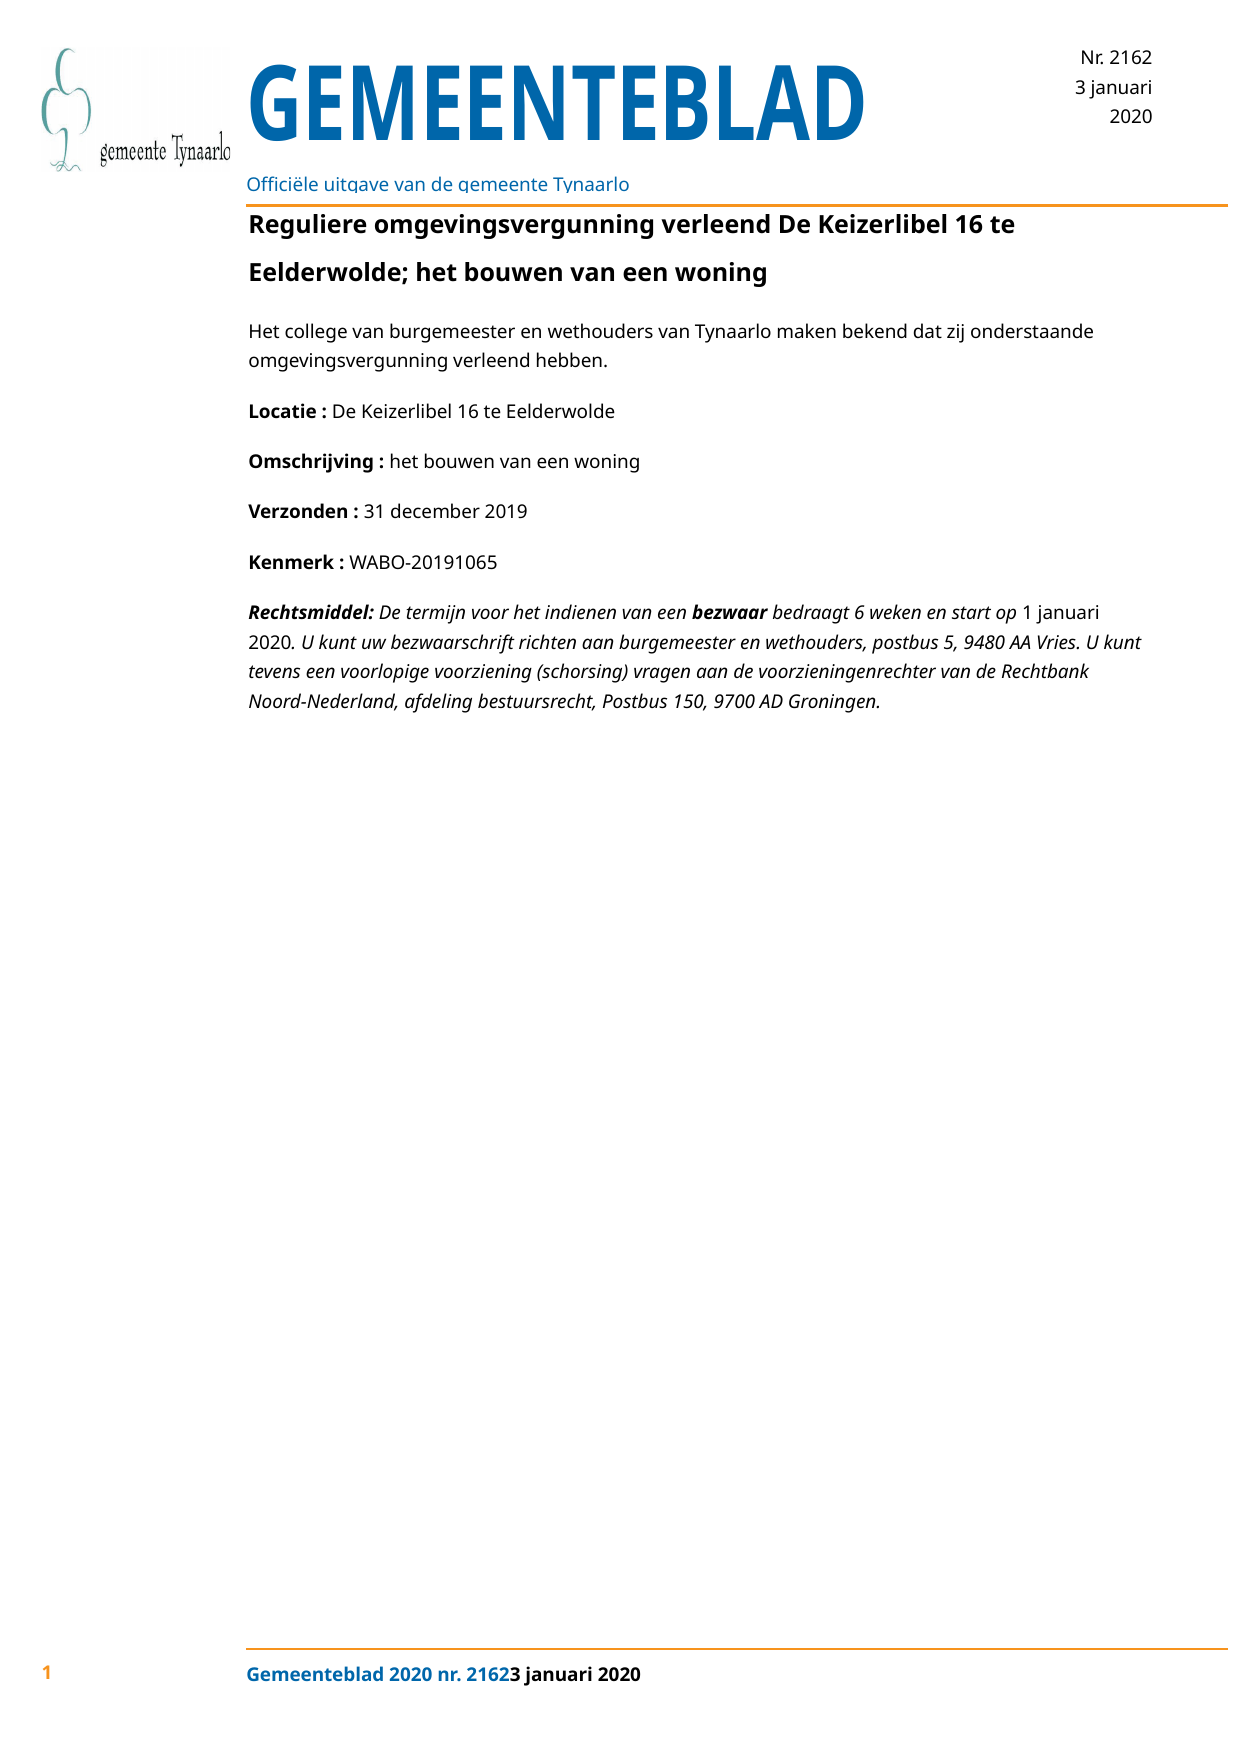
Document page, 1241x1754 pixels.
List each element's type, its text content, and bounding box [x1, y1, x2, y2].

text Rechtsmiddel: De termijn voor het indienen van een bezwaar bedraagt 6 weken en start op 1 januari 2020. U kunt uw bezwaarschrift richten aan burgemeester en wethouders, postbus 5, 9480 AA Vries. U kunt tevens een voorlopige voorziening (schorsing) vragen aan de voorzieningenrechter van de Rechtbank Noord-Nederland, afdeling bestuursrecht, Postbus 150, 9700 AD Groningen. [248, 599, 1152, 714]
text Verzonden : 31 december 2019 [248, 499, 1152, 524]
text Locatie : De Keizerlibel 16 te Eelderwolde [248, 398, 1152, 424]
text Kenmerk : WABO-20191065 [248, 549, 1152, 575]
text Reguliere omgevingsvergunning verleend De Keizerlibel 16 te Eelderwolde; het bouwen van een woning [248, 207, 1152, 288]
text Het college van burgemeester en wethouders van Tynaarlo maken bekend dat zij onderstaande omgevingsvergunning verleend hebben. [248, 318, 1152, 373]
picture [41, 47, 231, 172]
text Omschrijving : het bouwen van een woning [248, 448, 1152, 474]
